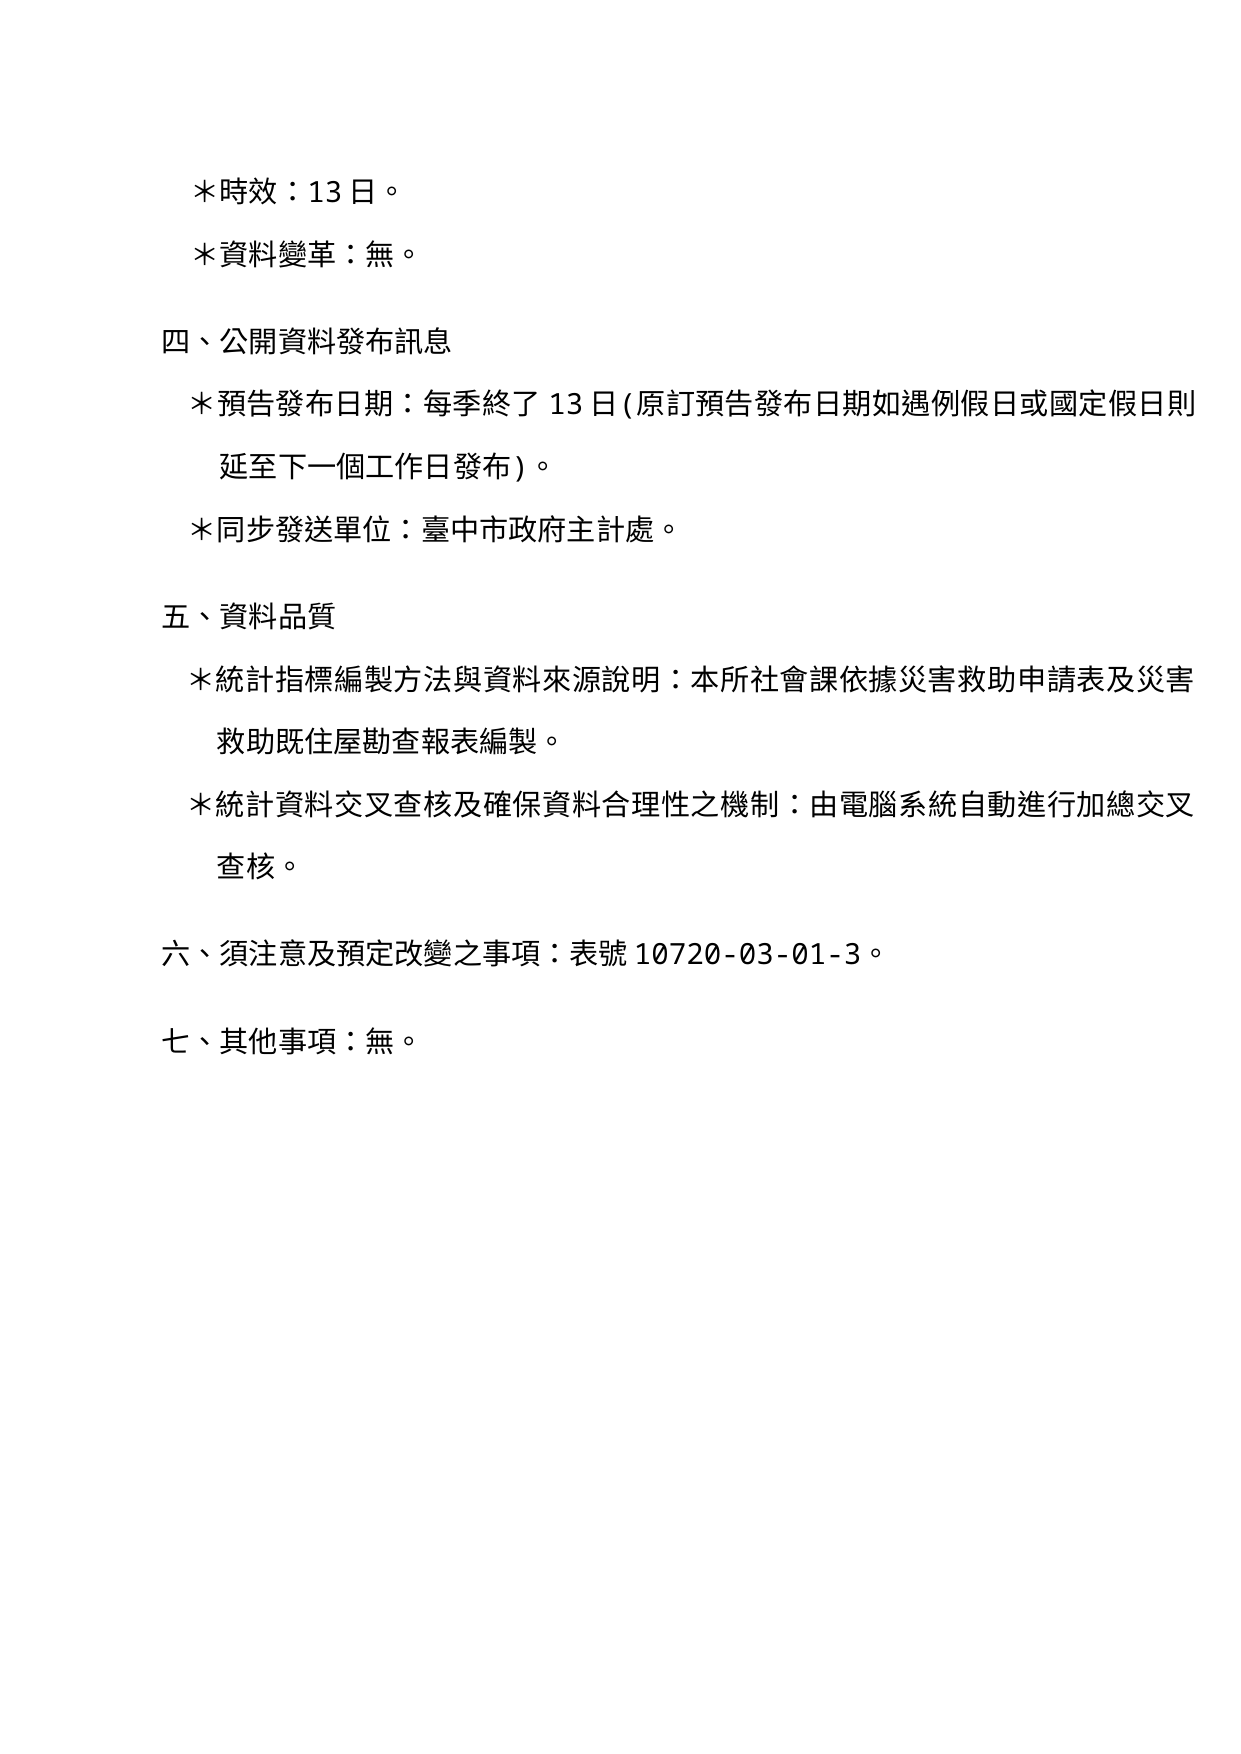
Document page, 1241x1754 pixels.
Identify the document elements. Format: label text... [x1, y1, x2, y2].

table_header ＊時效：13日。 ＊資料變革：無。 四、公開資料發布訊息 ＊預告發布日期：每季終了13日(原訂預告發布日期如遇例假日或國定假日則延至下一個工作日發布)。 ＊同步發送單位：臺中市政府主計處。 五、資料品質 ＊統計指標編製方法與資料來源說明：本所社會課依據災害救助申請表及災害救助既住屋勘查報表編製。 ＊統計資料交叉查核及確保資料合理性之機制：由電腦系統自動進行加總交叉查核。 六、須注意及預定改變之事項：表號10720-03-01-3。 七、其他事項：無。 [150, 148, 1209, 1061]
